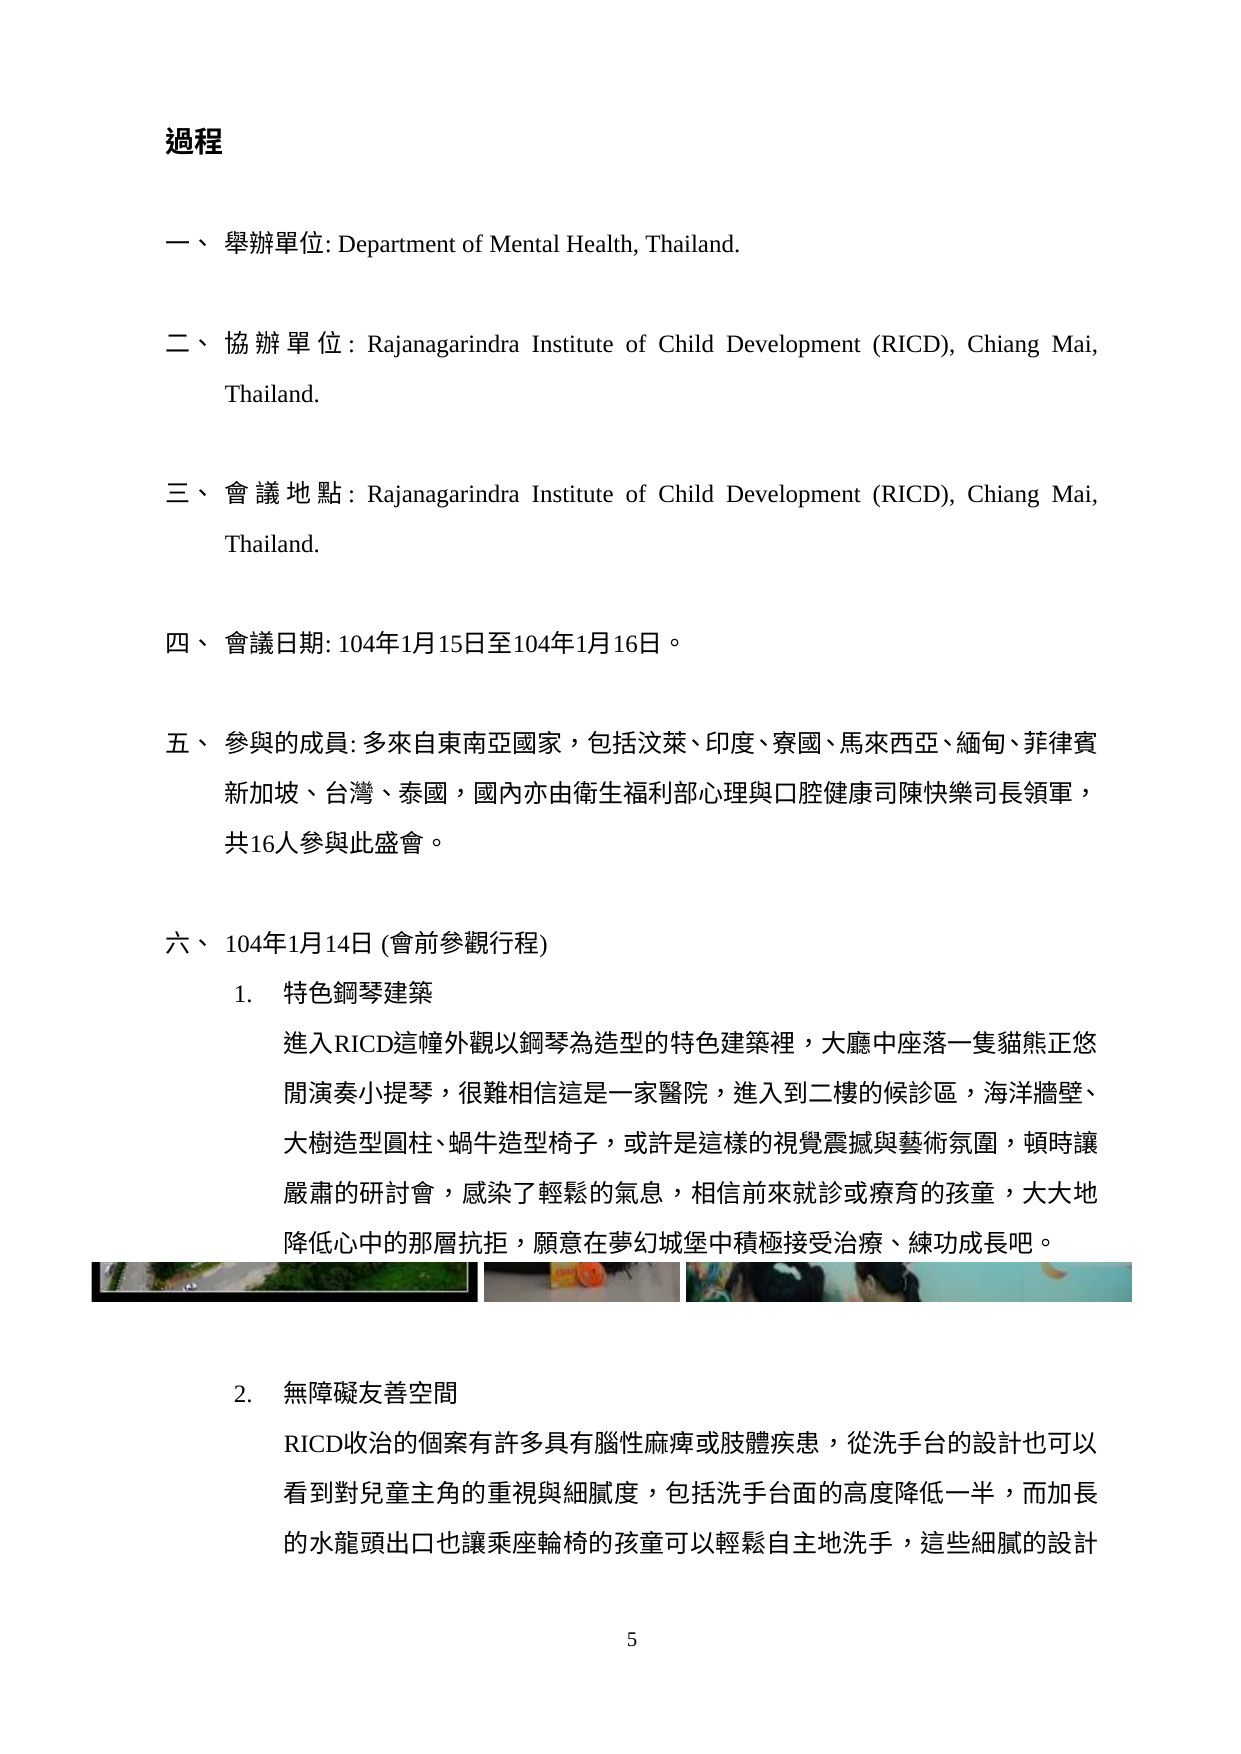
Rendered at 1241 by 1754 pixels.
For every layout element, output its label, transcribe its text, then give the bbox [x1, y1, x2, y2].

list 104年1月14日 (會前參觀行程) [165, 912, 1098, 962]
list 會議日期: 104年1月15日至104年1月16日。 [165, 612, 1098, 662]
picture [91, 1262, 478, 1302]
list 參與的成員: 多來自東南亞國家，包括汶萊、印度、寮國、馬來西亞、緬甸、菲律賓、新加坡、台灣、泰國，國內亦由衛生福利部心理與口腔健康司陳快樂司長領軍，共16人參與此盛會。 [165, 712, 1098, 862]
text RICD收治的個案有許多具有腦性麻痺或肢體疾患，從洗手台的設計也可以看到對兒童主角的重視與細膩度，包括洗手台面的高度降低一半，而加長的水龍頭出口也讓乘座輪椅的孩童可以輕鬆自主地洗手，這些細膩的設計 [283, 1412, 1098, 1562]
list 特色鋼琴建築 [233, 962, 1098, 1012]
list 會議地點: Rajanagarindra Institute of Child Development (RICD), Chiang Mai, Thailand. [165, 462, 1098, 562]
text 過程 [165, 112, 1098, 162]
text 進入RICD這幢外觀以鋼琴為造型的特色建築裡，大廳中座落一隻貓熊正悠閒演奏小提琴，很難相信這是一家醫院，進入到二樓的候診區，海洋牆壁、大樹造型圓柱、蝸牛造型椅子，或許是這樣的視覺震撼與藝術氛圍，頓時讓嚴肅的研討會，感染了輕鬆的氣息，相信前來就診或療育的孩童，大大地降低心中的那層抗拒，願意在夢幻城堡中積極接受治療、練功成長吧。 [283, 1012, 1098, 1262]
list 協辦單位: Rajanagarindra Institute of Child Development (RICD), Chiang Mai, Thailand. [165, 312, 1098, 412]
picture [484, 1262, 680, 1302]
list 舉辦單位: Department of Mental Health, Thailand. [165, 212, 1098, 262]
picture [686, 1262, 1132, 1302]
list 無障礙友善空間 [233, 1362, 1098, 1412]
